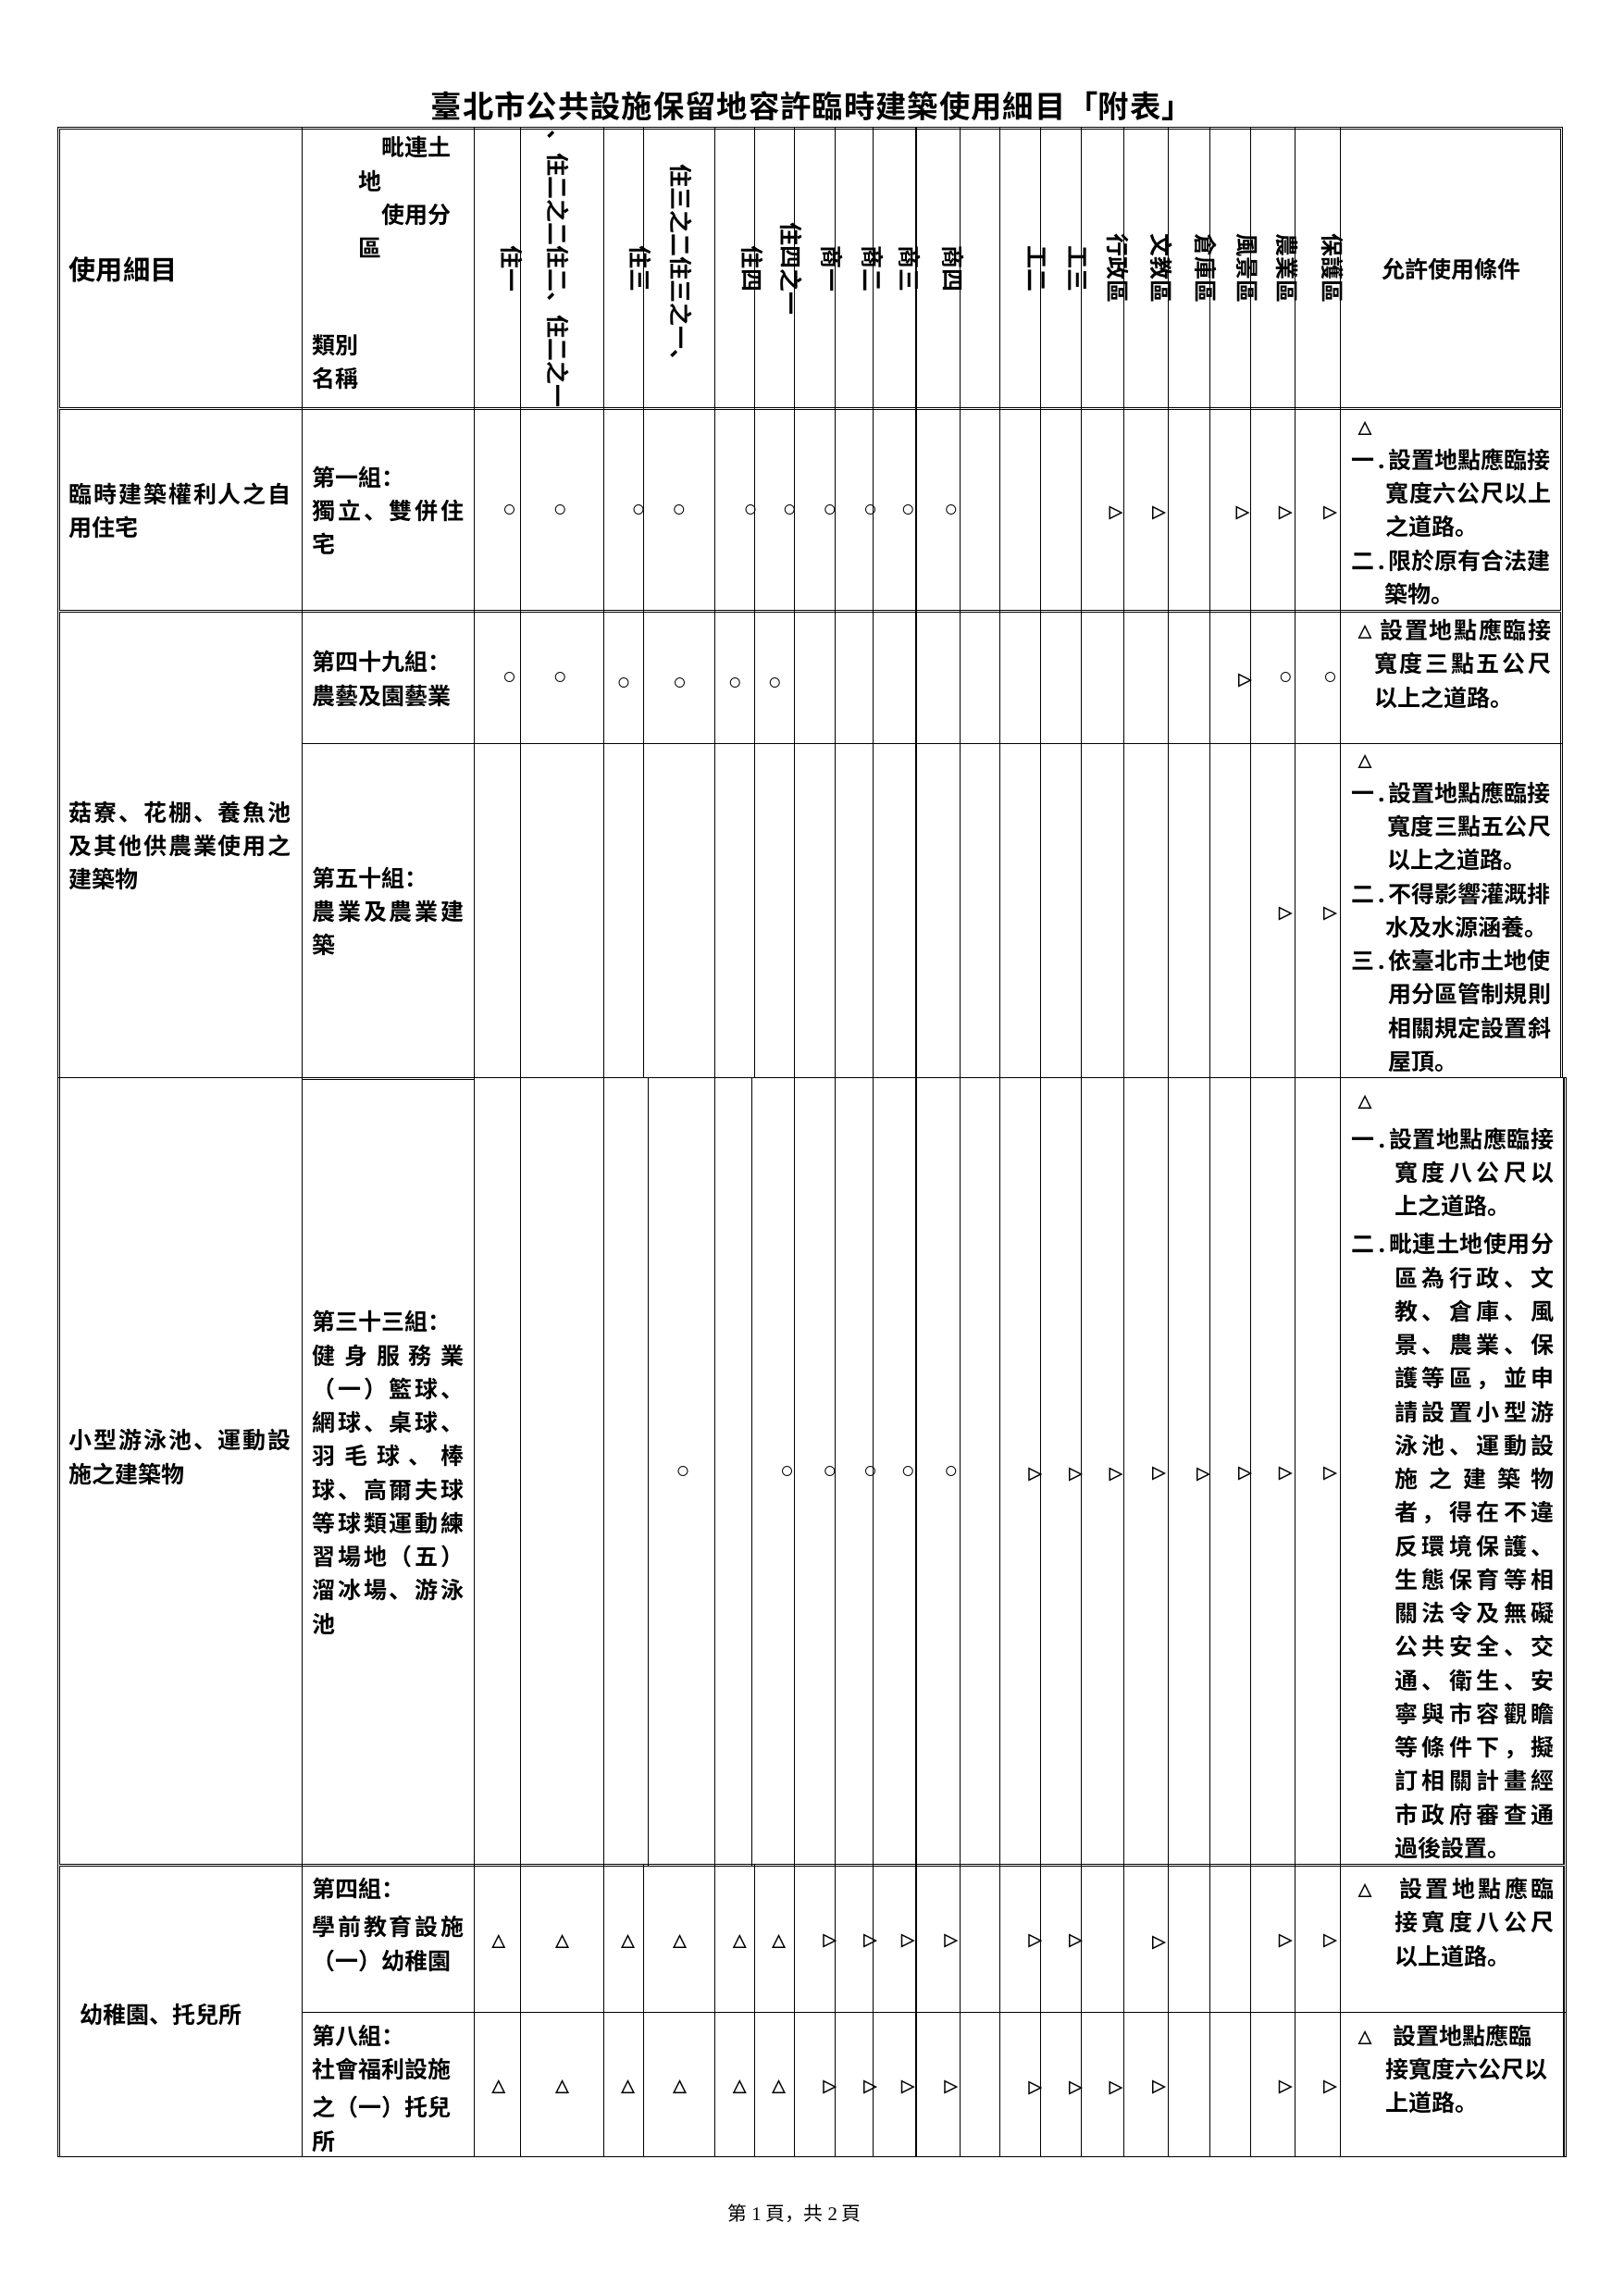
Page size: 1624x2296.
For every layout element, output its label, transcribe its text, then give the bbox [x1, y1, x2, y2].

table_cell △ [795, 1867, 835, 2012]
table_cell △ [1295, 1867, 1340, 2012]
table_cell [836, 613, 873, 742]
table_cell △ [917, 1867, 960, 2012]
table_cell [604, 744, 643, 1077]
table_cell △ [1295, 410, 1340, 609]
table_cell ○ [604, 613, 643, 742]
table_cell [1000, 410, 1040, 609]
table_header 、住二之二 住二、住二之一 [521, 130, 603, 407]
table_cell △ [1210, 1078, 1250, 1863]
table_cell ○ [644, 613, 714, 742]
table_cell [275, 1867, 302, 2156]
table_cell △ [715, 1867, 754, 2012]
table_cell [795, 613, 835, 742]
table_cell △ [1251, 1078, 1295, 1863]
table_cell 小型游泳池、運動設施之建築物 [60, 1078, 302, 1863]
table_cell ○ [752, 1078, 794, 1863]
table_cell △ [644, 2013, 714, 2156]
table_header 行政區 [1082, 130, 1123, 407]
table_cell △ [1295, 1078, 1340, 1863]
table_cell ○ [715, 410, 754, 609]
table_cell △ [521, 2013, 603, 2156]
table_cell △ [874, 2013, 915, 2156]
table_cell ○ [475, 613, 520, 742]
table_cell 臨時建築權利人之自用住宅 [60, 410, 302, 609]
table_cell ○ [874, 410, 915, 609]
table_cell [1082, 613, 1123, 742]
table_cell ○ [917, 410, 960, 609]
table_cell [1124, 613, 1168, 742]
table_cell △ [1124, 410, 1168, 609]
table_cell [961, 613, 999, 742]
table_cell △ [1082, 2013, 1123, 2156]
table_cell [1000, 744, 1040, 1077]
table_cell △ [1295, 2013, 1340, 2156]
table_cell ○ [644, 410, 714, 609]
table_cell ○ [1295, 613, 1340, 742]
table_cell [644, 744, 714, 1077]
table_cell △ 設置地點應臨接寬度八公尺以上道路。 [1341, 1867, 1563, 2012]
table_cell △ [755, 1867, 794, 2012]
table_cell ○ [715, 613, 754, 742]
table_cell △ [1169, 1078, 1209, 1863]
table_cell ○ [649, 1078, 714, 1863]
table_cell [917, 744, 960, 1077]
table_cell [1169, 613, 1209, 742]
text 臺北市公共設施保留地容許臨時建築使用細目「附表」 [55, 82, 1568, 127]
table_cell ○ [475, 410, 520, 609]
table_cell △ [1295, 744, 1340, 1077]
table_cell [1169, 410, 1209, 609]
table_cell ○ [795, 410, 835, 609]
table_header 農業區 [1251, 130, 1295, 407]
table_cell [715, 744, 754, 1077]
table_cell ○ [1251, 613, 1295, 742]
table_cell △ [1251, 744, 1295, 1077]
table_cell [1124, 744, 1168, 1077]
table_cell △ [1251, 2013, 1295, 2156]
table_cell [475, 1078, 520, 1863]
table_cell △ [1210, 410, 1250, 609]
table_header 工三 [1041, 130, 1081, 407]
table_cell △ [1082, 1078, 1123, 1863]
table_cell △ [1000, 1867, 1040, 2012]
table_cell [1169, 744, 1209, 1077]
table_cell 第五十組： 農業及農業建築 [303, 744, 474, 1077]
table_cell △ [1041, 2013, 1081, 2156]
table_cell △ [1124, 2013, 1168, 2156]
table_cell △ [604, 2013, 643, 2156]
table_cell [1169, 1867, 1209, 2012]
table_cell [961, 2013, 999, 2156]
table_cell △ [874, 1867, 915, 2012]
table_header 商四 [917, 130, 960, 407]
table_cell △ [1124, 1867, 1168, 2012]
table_cell ○ [836, 410, 873, 609]
table_header 風景區 [1210, 130, 1250, 407]
table_cell △ 設置地點應臨接寬度六公尺以上道路。 [1341, 2013, 1563, 2156]
table_cell [917, 613, 960, 742]
table_cell [874, 613, 915, 742]
table_cell △ [836, 1867, 873, 2012]
table_cell △ [1000, 2013, 1040, 2156]
table_cell [1210, 2013, 1250, 2156]
table_header 商二 [836, 130, 873, 407]
table_cell △ [604, 1867, 643, 2012]
table_cell ○ [521, 410, 603, 609]
table_header 住三之二 住三之一、 [644, 130, 714, 407]
table_header [961, 130, 999, 407]
table_cell 幼稚園、托兒所 [60, 1867, 275, 2156]
table_cell [604, 1078, 648, 1863]
table_cell [1041, 613, 1081, 742]
table_header 文教區 [1124, 130, 1168, 407]
table_cell [795, 744, 835, 1077]
table_header 保護區 [1295, 130, 1340, 407]
table_header 允許使用條件 [1341, 130, 1560, 407]
table_cell [874, 744, 915, 1077]
table_header 住四 [715, 130, 754, 407]
table_cell [961, 1867, 999, 2012]
table_cell ○ [874, 1078, 915, 1863]
table_cell △ [836, 2013, 873, 2156]
table_cell ○ [604, 410, 643, 609]
table_cell 第四組： 學前教育設施（一）幼稚園 [303, 1867, 474, 2012]
table_cell ○ [755, 410, 794, 609]
table_cell [521, 744, 603, 1077]
table_cell [1000, 613, 1040, 742]
table_cell △ [1251, 1867, 1295, 2012]
table_cell [1169, 2013, 1209, 2156]
table_header 住四之一 [755, 130, 794, 407]
table_cell [521, 1078, 603, 1863]
table_cell [961, 410, 999, 609]
table_cell △ [1041, 1078, 1081, 1863]
table_cell [836, 744, 873, 1077]
table_cell 第八組： 社會福利設施 之（一）托兒所 [303, 2013, 474, 2156]
table_cell [1041, 410, 1081, 609]
table_header 住一 [475, 130, 520, 407]
table_cell △ [1082, 410, 1123, 609]
table_cell △ [521, 1867, 603, 2012]
table_cell △ [917, 2013, 960, 2156]
table_cell △ 一.設置地點應臨接寬度八公尺以上之道路。 二.毗連土地使用分區為行政、文教、倉庫、風景、農業、保護等區，並申請設置小型游泳池、運動設施之建築物者，得在不違反環境保護、生態保育等相關法令及無礙公共安全、交通、衛生、安寧與市容觀瞻等條件下，擬訂相關計畫經市政府審查通過後設置。 [1341, 1078, 1563, 1863]
table_cell [1082, 744, 1123, 1077]
table_header 使用細目 [60, 130, 302, 407]
table_cell ○ [755, 613, 794, 742]
table_header 商一 [795, 130, 835, 407]
table_cell △ [715, 2013, 754, 2156]
table_cell ○ [521, 613, 603, 742]
table_header 毗連土地 使用分區 類別 名稱 [303, 130, 474, 407]
table_cell △ [1124, 1078, 1168, 1863]
table_cell [475, 744, 520, 1077]
table_header 倉庫區 [1169, 130, 1209, 407]
table_cell [1082, 1867, 1123, 2012]
table_cell [1210, 744, 1250, 1077]
table_cell [961, 1078, 999, 1863]
table_cell ○ [917, 1078, 960, 1863]
table_header 工二 [1000, 130, 1040, 407]
table_header 商三 [874, 130, 915, 407]
table_header 住三 [604, 130, 643, 407]
table_cell △ [1210, 613, 1250, 742]
table_cell △ [755, 2013, 794, 2156]
table_cell △ 一.設置地點應臨接寬度三點五公尺以上之道路。 二.不得影響灌溉排水及水源涵養。 三.依臺北市土地使用分區管制規則相關規定設置斜屋頂。 [1341, 744, 1560, 1077]
table_cell △ [1251, 410, 1295, 609]
table_cell 第四十九組： 農藝及園藝業 [303, 613, 474, 742]
table_cell △ [475, 1867, 520, 2012]
table_cell ○ [836, 1078, 873, 1863]
table_cell △ [1000, 1078, 1040, 1863]
table_cell △設置地點應臨接寬度三點五公尺以上之道路。 [1341, 613, 1560, 742]
table_cell △ [475, 2013, 520, 2156]
table_cell 第一組： 獨立、雙併住宅 [303, 410, 474, 609]
table_cell 菇寮、花棚、養魚池及其他供農業使用之建築物 [60, 613, 302, 1077]
table_cell △ 一.設置地點應臨接寬度六公尺以上之道路。 二.限於原有合法建築物。 [1341, 410, 1560, 609]
table_cell △ [644, 1867, 714, 2012]
table_cell [961, 744, 999, 1077]
table_cell [755, 744, 794, 1077]
table_cell ○ [795, 1078, 835, 1863]
table_cell △ [1041, 1867, 1081, 2012]
table_cell △ [795, 2013, 835, 2156]
table_cell [1210, 1867, 1250, 2012]
table_cell [715, 1078, 751, 1863]
table_cell 第三十三組： 健身服務業（一）籃球、網球、桌球、羽毛球、棒球、高爾夫球等球類運動練習場地（五）溜冰場、游泳池 [303, 1080, 474, 1863]
table_cell [1041, 744, 1081, 1077]
